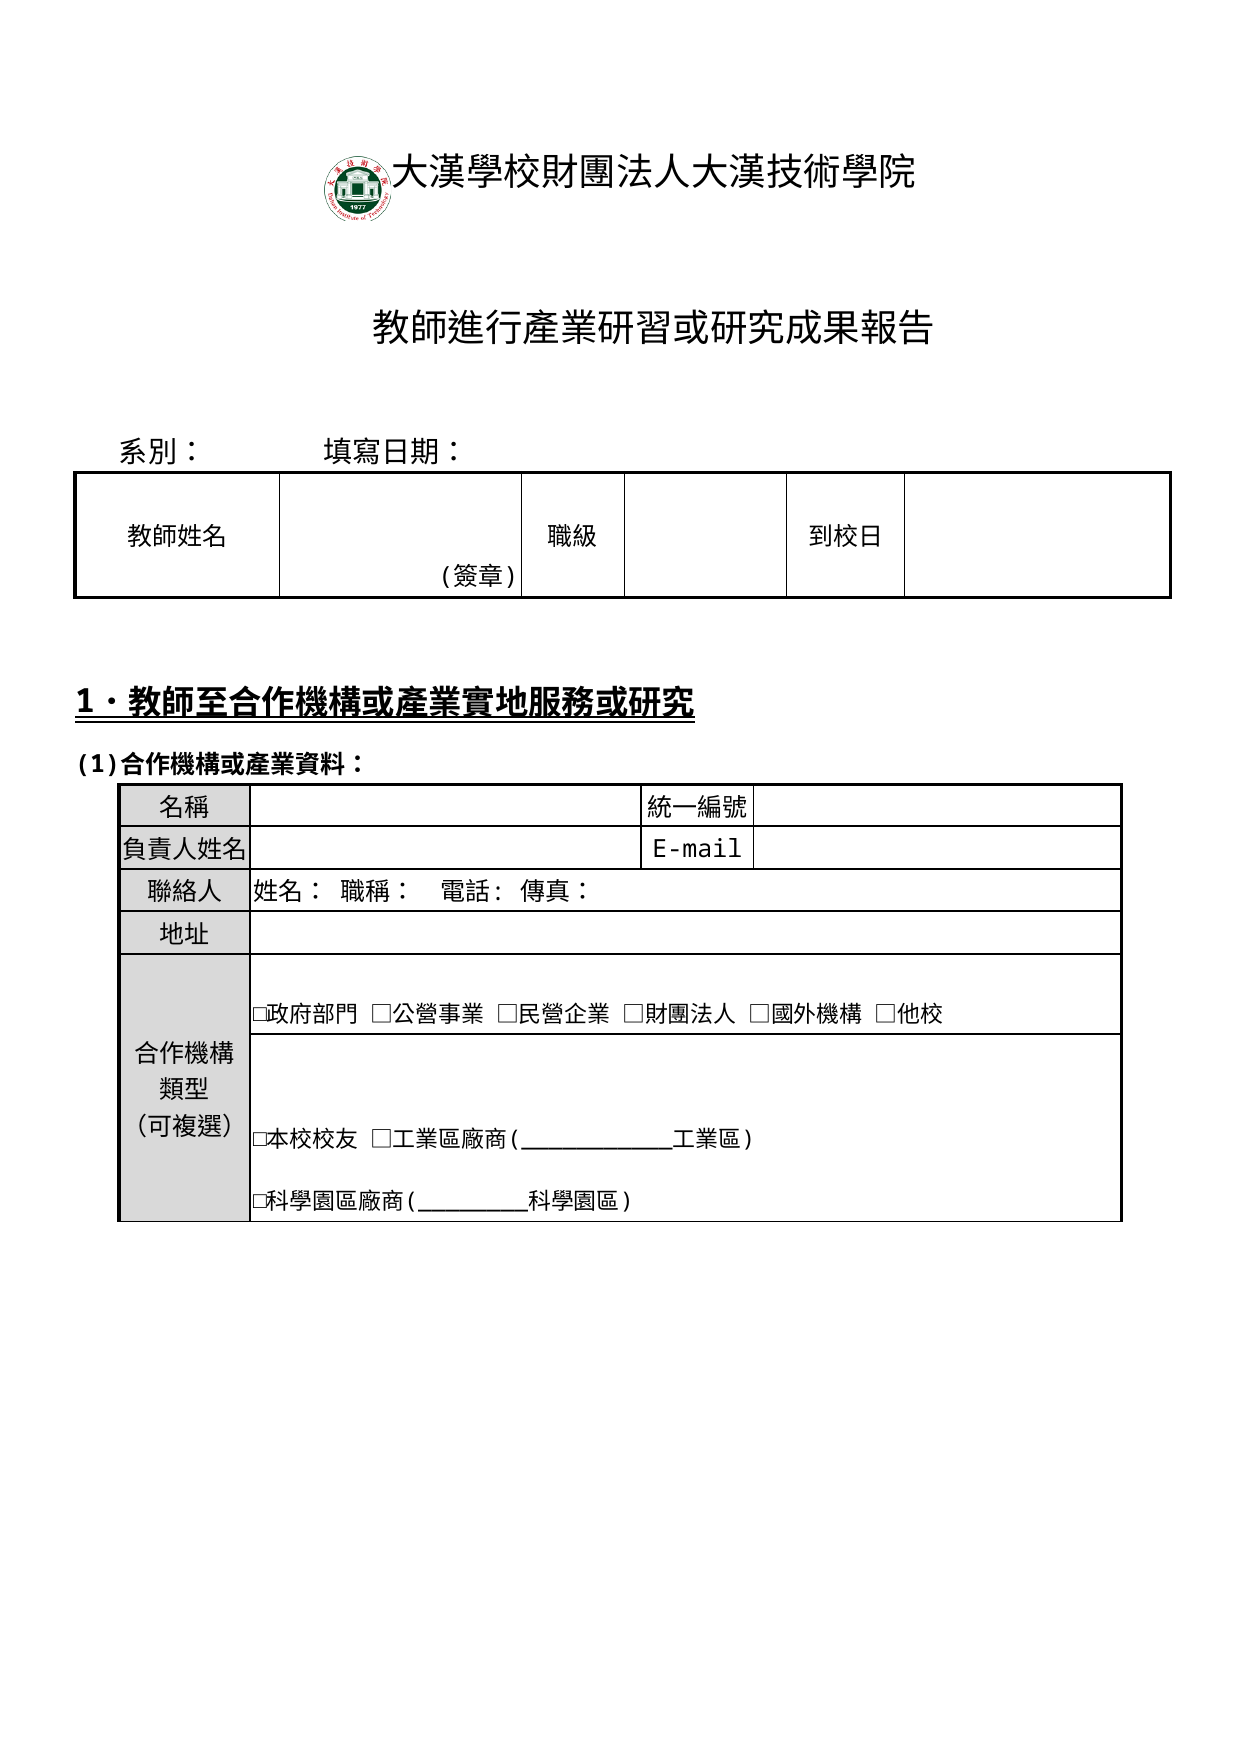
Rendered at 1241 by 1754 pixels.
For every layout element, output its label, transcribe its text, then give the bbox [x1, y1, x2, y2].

table_header 統一編號 [642, 786, 753, 825]
table_cell 地址 [121, 912, 249, 953]
table_cell 合作機構 類型 （可複選） [121, 955, 249, 1221]
text 大漢學校財團法人大漢技術學院 [75, 96, 1165, 221]
table_cell [251, 912, 1120, 953]
table_header [754, 786, 1120, 825]
table_cell □本校校友 □工業區廠商(___________工業區) □科學園區廠商(________科學園區) [251, 1035, 1120, 1221]
table_header 名稱 [121, 786, 249, 825]
table_header [905, 474, 1169, 596]
table_header 教師姓名 [77, 474, 279, 596]
table_header (簽章) [280, 474, 521, 596]
text (1)合作機構或產業資料： [75, 721, 1165, 783]
text 1．教師至合作機構或產業實地服務或研究 [75, 658, 1165, 721]
table_header [625, 474, 786, 596]
text 系別： 填寫日期： [75, 408, 1165, 471]
table_header 到校日 [787, 474, 904, 596]
table_cell [754, 827, 1120, 868]
table_cell □政府部門 □公營事業 □民營企業 □財團法人 □國外機構 □他校 [251, 955, 1120, 1033]
table_cell 姓名： 職稱： 電話: 傳真： [251, 870, 1120, 910]
table_cell 聯絡人 [121, 870, 249, 910]
table_cell E-mail [642, 827, 753, 868]
table_cell 負責人姓名 [121, 827, 249, 868]
table_cell [251, 827, 640, 868]
table_header [251, 786, 640, 825]
text 教師進行產業研習或研究成果報告 [75, 283, 1165, 346]
table_header 職級 [522, 474, 624, 596]
